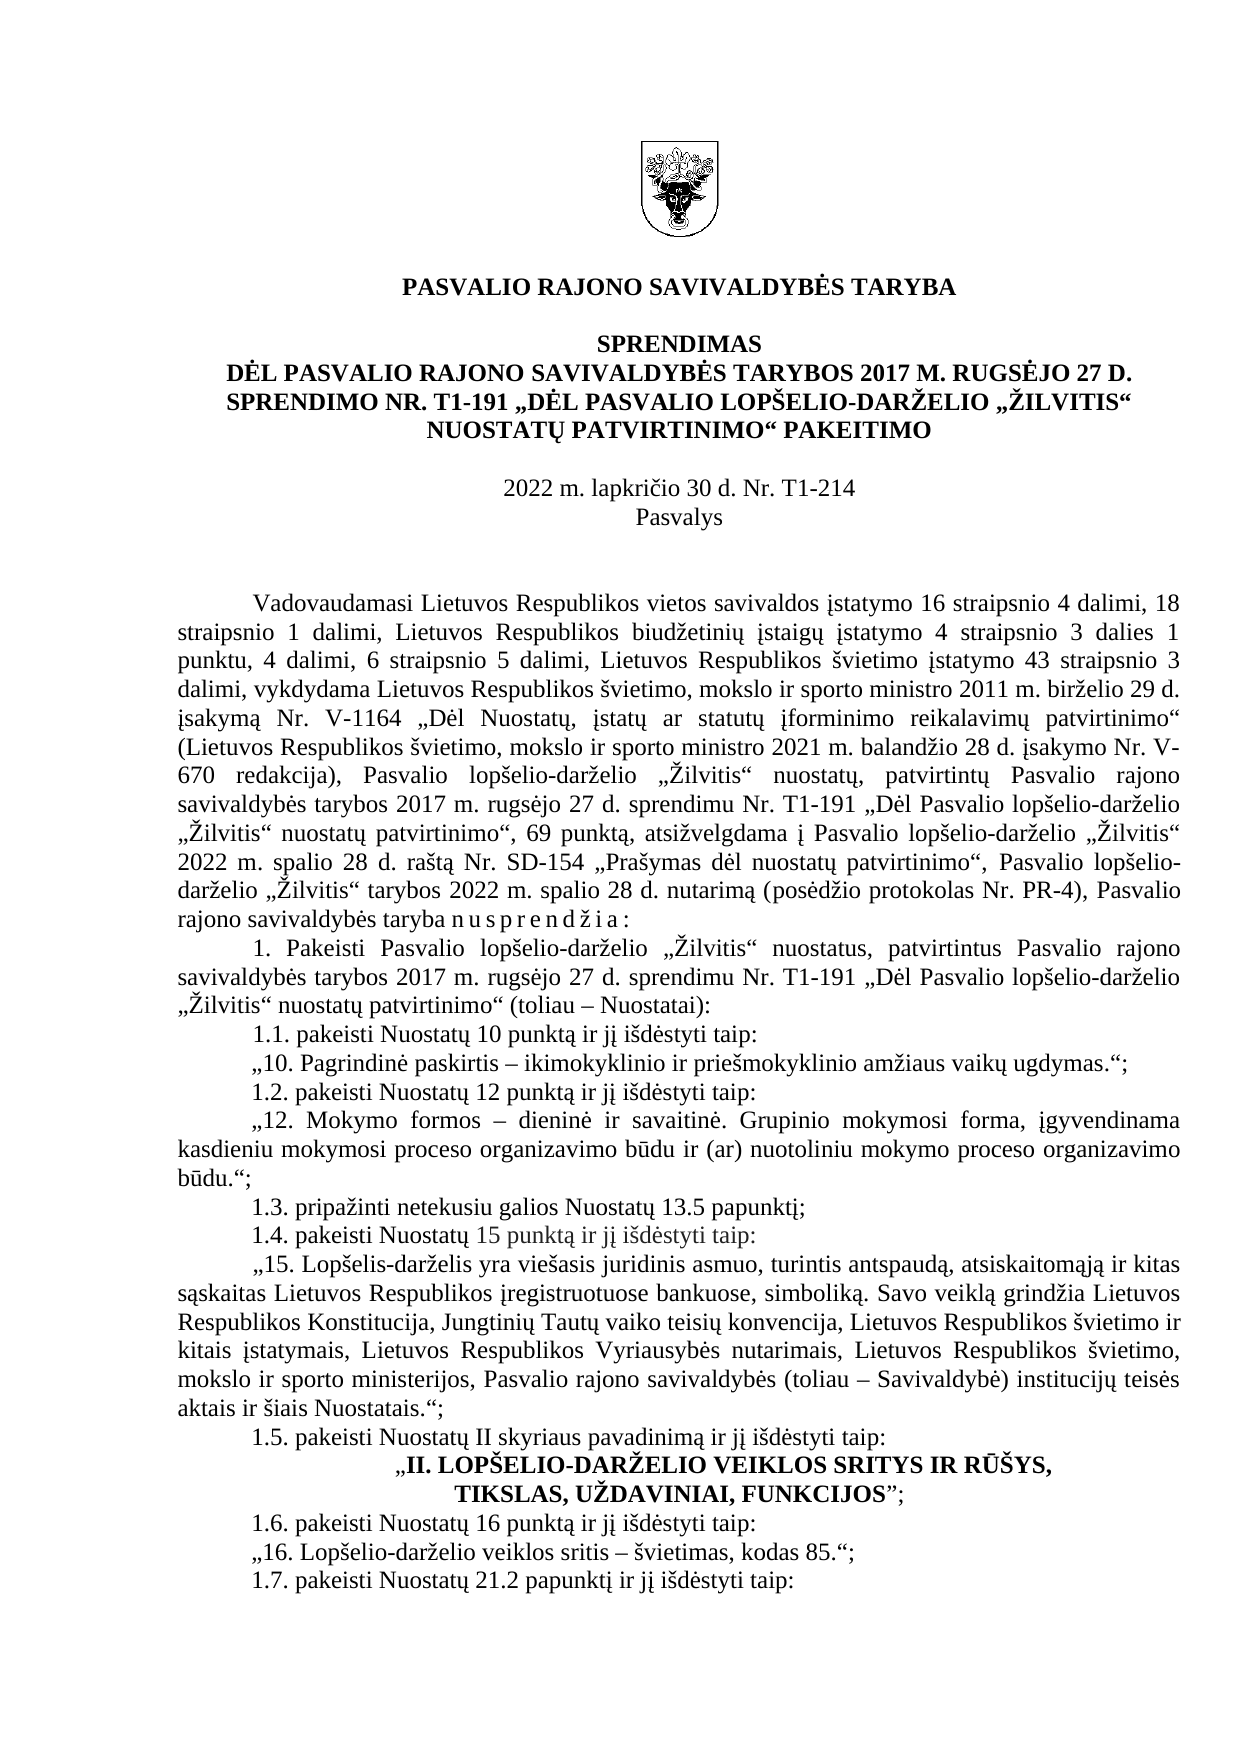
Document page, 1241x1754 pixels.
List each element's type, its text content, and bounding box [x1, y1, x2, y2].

text „II. LOPŠELIO-DARŽELIO VEIKLOS SRITYS IR RŪŠYS, TIKSLAS, UŽDAVINIAI, FUNKCIJOS”; [177, 1451, 1181, 1508]
text Vadovaudamasi Lietuvos Respublikos vietos savivaldos įstatymo 16 straipsnio 4 dalimi, 18 straipsnio 1 dalimi, Lietuvos Respublikos biudžetinių įstaigų įstatymo 4 straipsnio 3 dalies 1 punktu, 4 dalimi, 6 straipsnio 5 dalimi, Lietuvos Respublikos švietimo įstatymo 43 straipsnio 3 dalimi, vykdydama Lietuvos Respublikos švietimo, mokslo ir sporto ministro 2011 m. birželio 29 d. įsakymą Nr. V-1164 „Dėl Nuostatų, įstatų ar statutų įforminimo reikalavimų patvirtinimo“ (Lietuvos Respublikos švietimo, mokslo ir sporto ministro 2021 m. balandžio 28 d. įsakymo Nr. V-670 redakcija), Pasvalio lopšelio-darželio „Žilvitis“ nuostatų, patvirtintų Pasvalio rajono savivaldybės tarybos 2017 m. rugsėjo 27 d. sprendimu Nr. T1-191 „Dėl Pasvalio lopšelio-darželio „Žilvitis“ nuostatų patvirtinimo“, 69 punktą, atsižvelgdama į Pasvalio lopšelio-darželio „Žilvitis“ 2022 m. spalio 28 d. raštą Nr. SD-154 „Prašymas dėl nuostatų patvirtinimo“, Pasvalio lopšelio-darželio „Žilvitis“ tarybos 2022 m. spalio 28 d. nutarimą (posėdžio protokolas Nr. PR-4), Pasvalio rajono savivaldybės taryba nusprendžia: [177, 588, 1181, 933]
text 1.2. pakeisti Nuostatų 12 punktą ir jį išdėstyti taip: [177, 1077, 1181, 1106]
text 1.7. pakeisti Nuostatų 21.2 papunktį ir jį išdėstyti taip: [177, 1566, 1181, 1594]
text 1.5. pakeisti Nuostatų II skyriaus pavadinimą ir jį išdėstyti taip: [177, 1422, 1181, 1451]
text „12. Mokymo formos – dieninė ir savaitinė. Grupinio mokymosi forma, įgyvendinama kasdieniu mokymosi proceso organizavimo būdu ir (ar) nuotoliniu mokymo proceso organizavimo būdu.“; [177, 1106, 1181, 1192]
text PASVALIO RAJONO SAVIVALDYBĖS TARYBA [177, 272, 1181, 301]
text 2022 m. lapkričio 30 d. Nr. T1-214 [177, 473, 1181, 502]
text Pasvalys [177, 502, 1181, 531]
text 1. Pakeisti Pasvalio lopšelio-darželio „Žilvitis“ nuostatus, patvirtintus Pasvalio rajono savivaldybės tarybos 2017 m. rugsėjo 27 d. sprendimu Nr. T1-191 „Dėl Pasvalio lopšelio-darželio „Žilvitis“ nuostatų patvirtinimo“ (toliau – Nuostatai): [177, 933, 1181, 1019]
text „15. Lopšelis-darželis yra viešasis juridinis asmuo, turintis antspaudą, atsiskaitomąją ir kitas sąskaitas Lietuvos Respublikos įregistruotuose bankuose, simboliką. Savo veiklą grindžia Lietuvos Respublikos Konstitucija, Jungtinių Tautų vaiko teisių konvencija, Lietuvos Respublikos švietimo ir kitais įstatymais, Lietuvos Respublikos Vyriausybės nutarimais, Lietuvos Respublikos švietimo, mokslo ir sporto ministerijos, Pasvalio rajono savivaldybės (toliau – Savivaldybė) institucijų teisės aktais ir šiais Nuostatais.“; [177, 1249, 1181, 1422]
text 1.3. pripažinti netekusiu galios Nuostatų 13.5 papunktį; [177, 1192, 1181, 1221]
text Dėl PASVALIO RAJONO SAVIVALDYBĖS TARYBOS 2017 M. RUGSĖJO 27 D. SPRENDIMO NR. T1-191 „DĖL PASVALIO LOPŠELIO-DARŽELIO „ŽILVITIS“ NUOSTATŲ PATVIRTINIMO“ PAKEITIMO [177, 358, 1181, 444]
text Sprendimas [177, 329, 1181, 358]
text 1.6. pakeisti Nuostatų 16 punktą ir jį išdėstyti taip: [177, 1508, 1181, 1537]
text 1.4. pakeisti Nuostatų 15 punktą ir jį išdėstyti taip: [177, 1221, 1181, 1249]
text „16. Lopšelio-darželio veiklos sritis – švietimas, kodas 85.“; [177, 1537, 1181, 1566]
text 1.1. pakeisti Nuostatų 10 punktą ir jį išdėstyti taip: [177, 1019, 1181, 1048]
text „10. Pagrindinė paskirtis – ikimokyklinio ir priešmokyklinio amžiaus vaikų ugdymas.“; [177, 1048, 1181, 1077]
